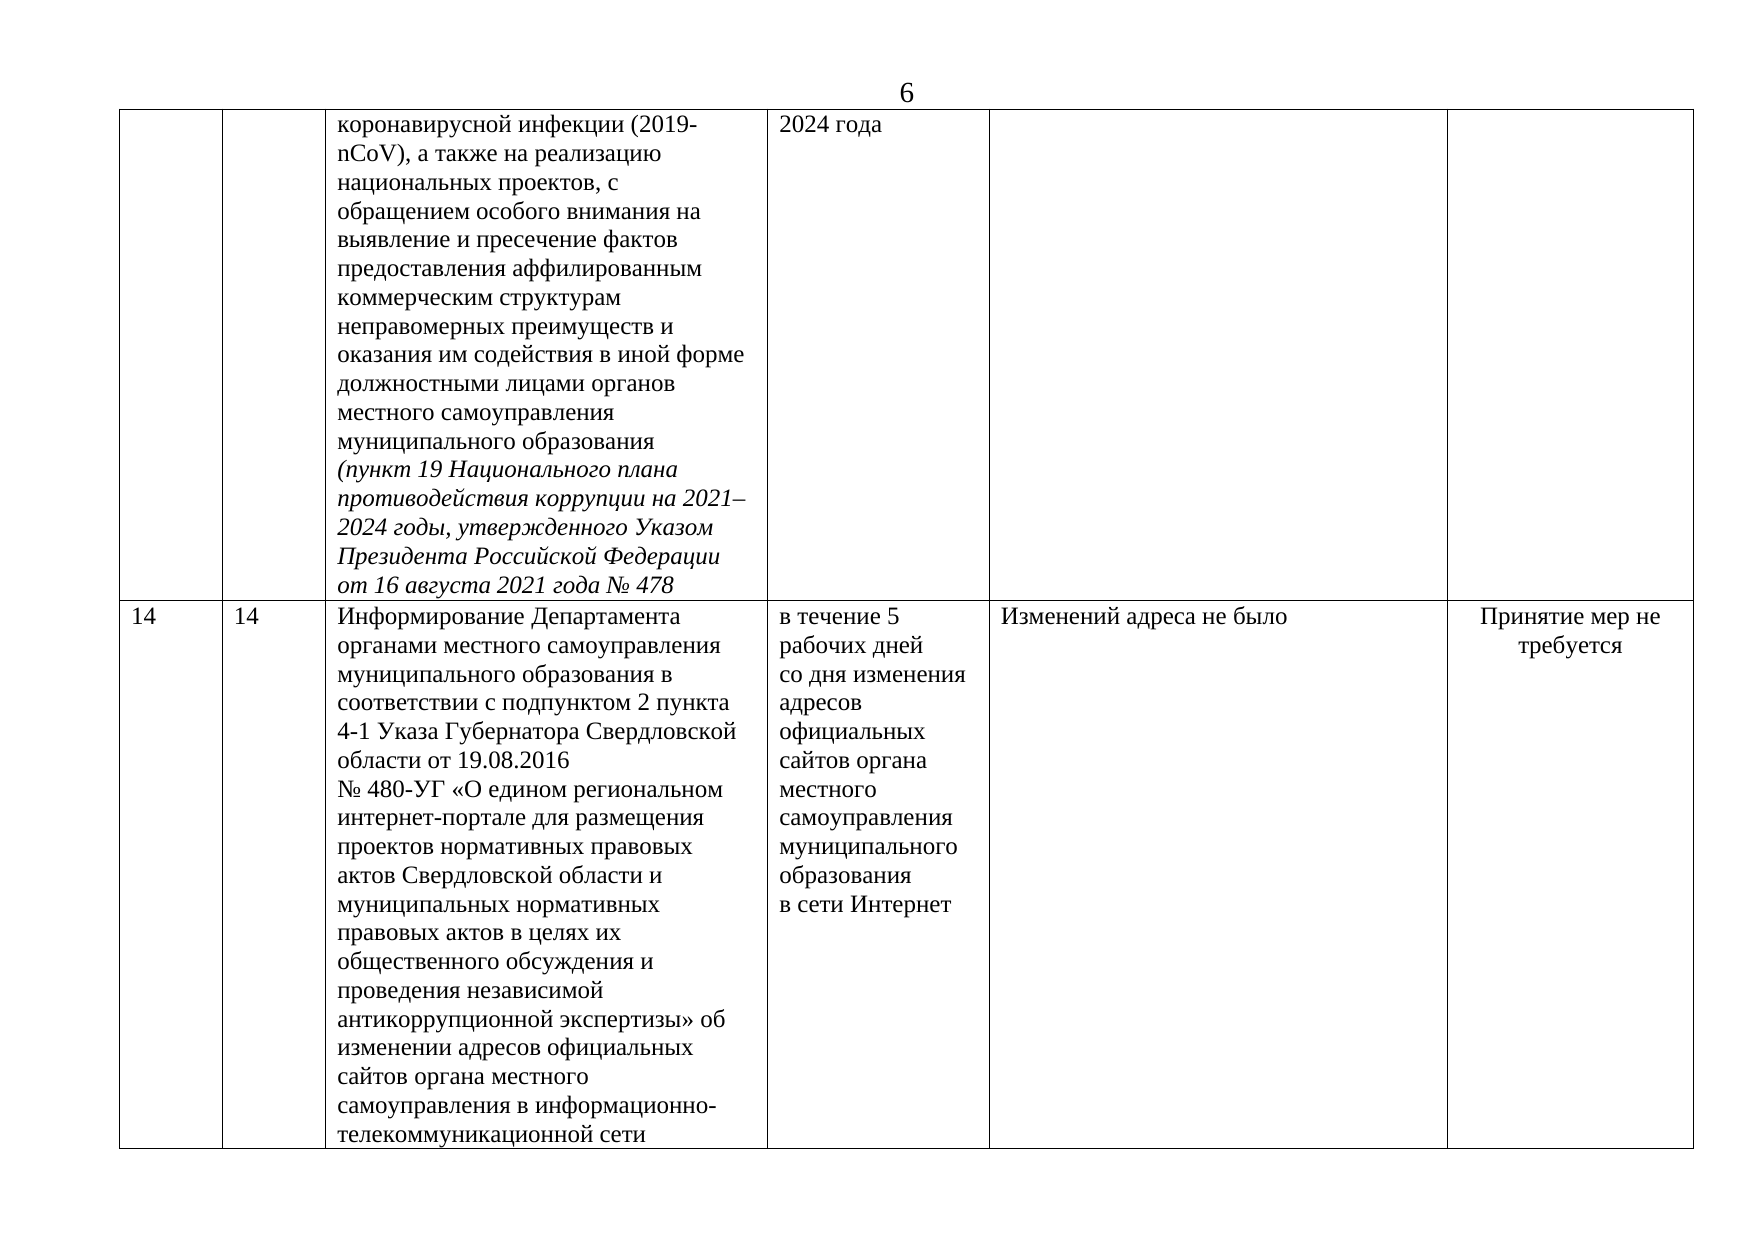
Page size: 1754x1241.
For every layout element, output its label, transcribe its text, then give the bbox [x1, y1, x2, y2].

table_cell коронавирусной инфекции (2019-nCoV), а также на реализацию национальных проектов, с обращением особого внимания на выявление и пресечение фактов предоставления аффилированным коммерческим структурам неправомерных преимуществ и оказания им содействия в иной форме должностными лицами органов местного самоуправления муниципального образования (пункт 19 Национального плана противодействия коррупции на 2021–2024 годы, утвержденного Указом Президента Российской Федерации от 16 августа 2021 года № 478 [326, 110, 767, 600]
table_cell [120, 110, 222, 600]
table_cell 14 [120, 601, 222, 1147]
table_cell Информирование Департамента органами местного самоуправления муниципального образования в соответствии с подпунктом 2 пункта 4-1 Указа Губернатора Свердловской области от 19.08.2016 № 480-УГ «О едином региональном интернет-портале для размещения проектов нормативных правовых актов Свердловской области и муниципальных нормативных правовых актов в целях их общественного обсуждения и проведения независимой антикоррупционной экспертизы» об изменении адресов официальных сайтов органа местного самоуправления в информационно-телекоммуникационной сети [326, 601, 767, 1147]
table_cell Изменений адреса не было [990, 601, 1447, 1147]
table_cell 2024 года [768, 110, 989, 600]
table_cell [990, 110, 1447, 600]
table_cell [223, 110, 325, 600]
table_cell 14 [223, 601, 325, 1147]
table_cell в течение 5 рабочих дней со дня изменения адресов официальных сайтов органа местного самоуправления муниципального образования в сети Интернет [768, 601, 989, 1147]
table_cell Принятие мер не требуется [1448, 601, 1693, 1147]
table_cell [1448, 110, 1693, 600]
